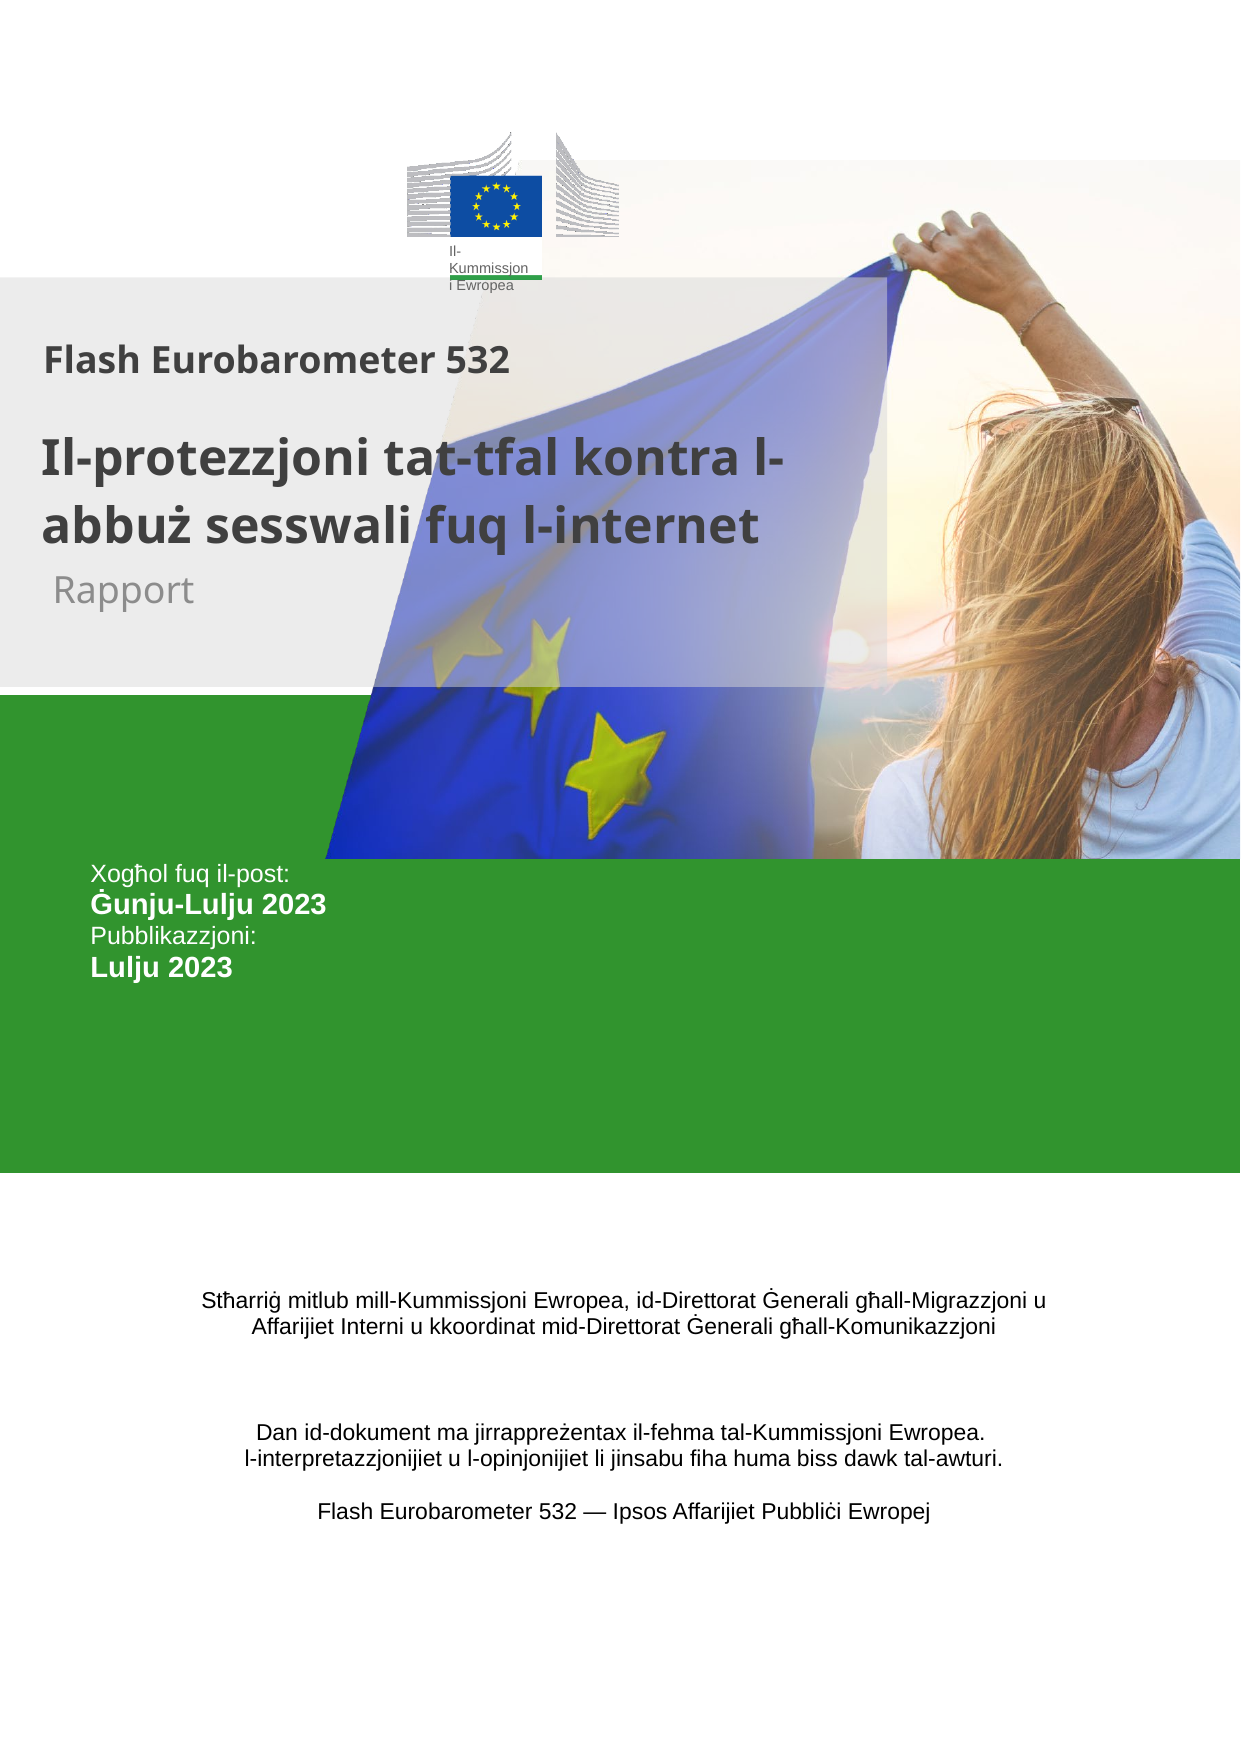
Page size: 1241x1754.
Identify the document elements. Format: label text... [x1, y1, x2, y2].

text 67 [325, 277, 888, 687]
picture [325, 132, 1241, 859]
